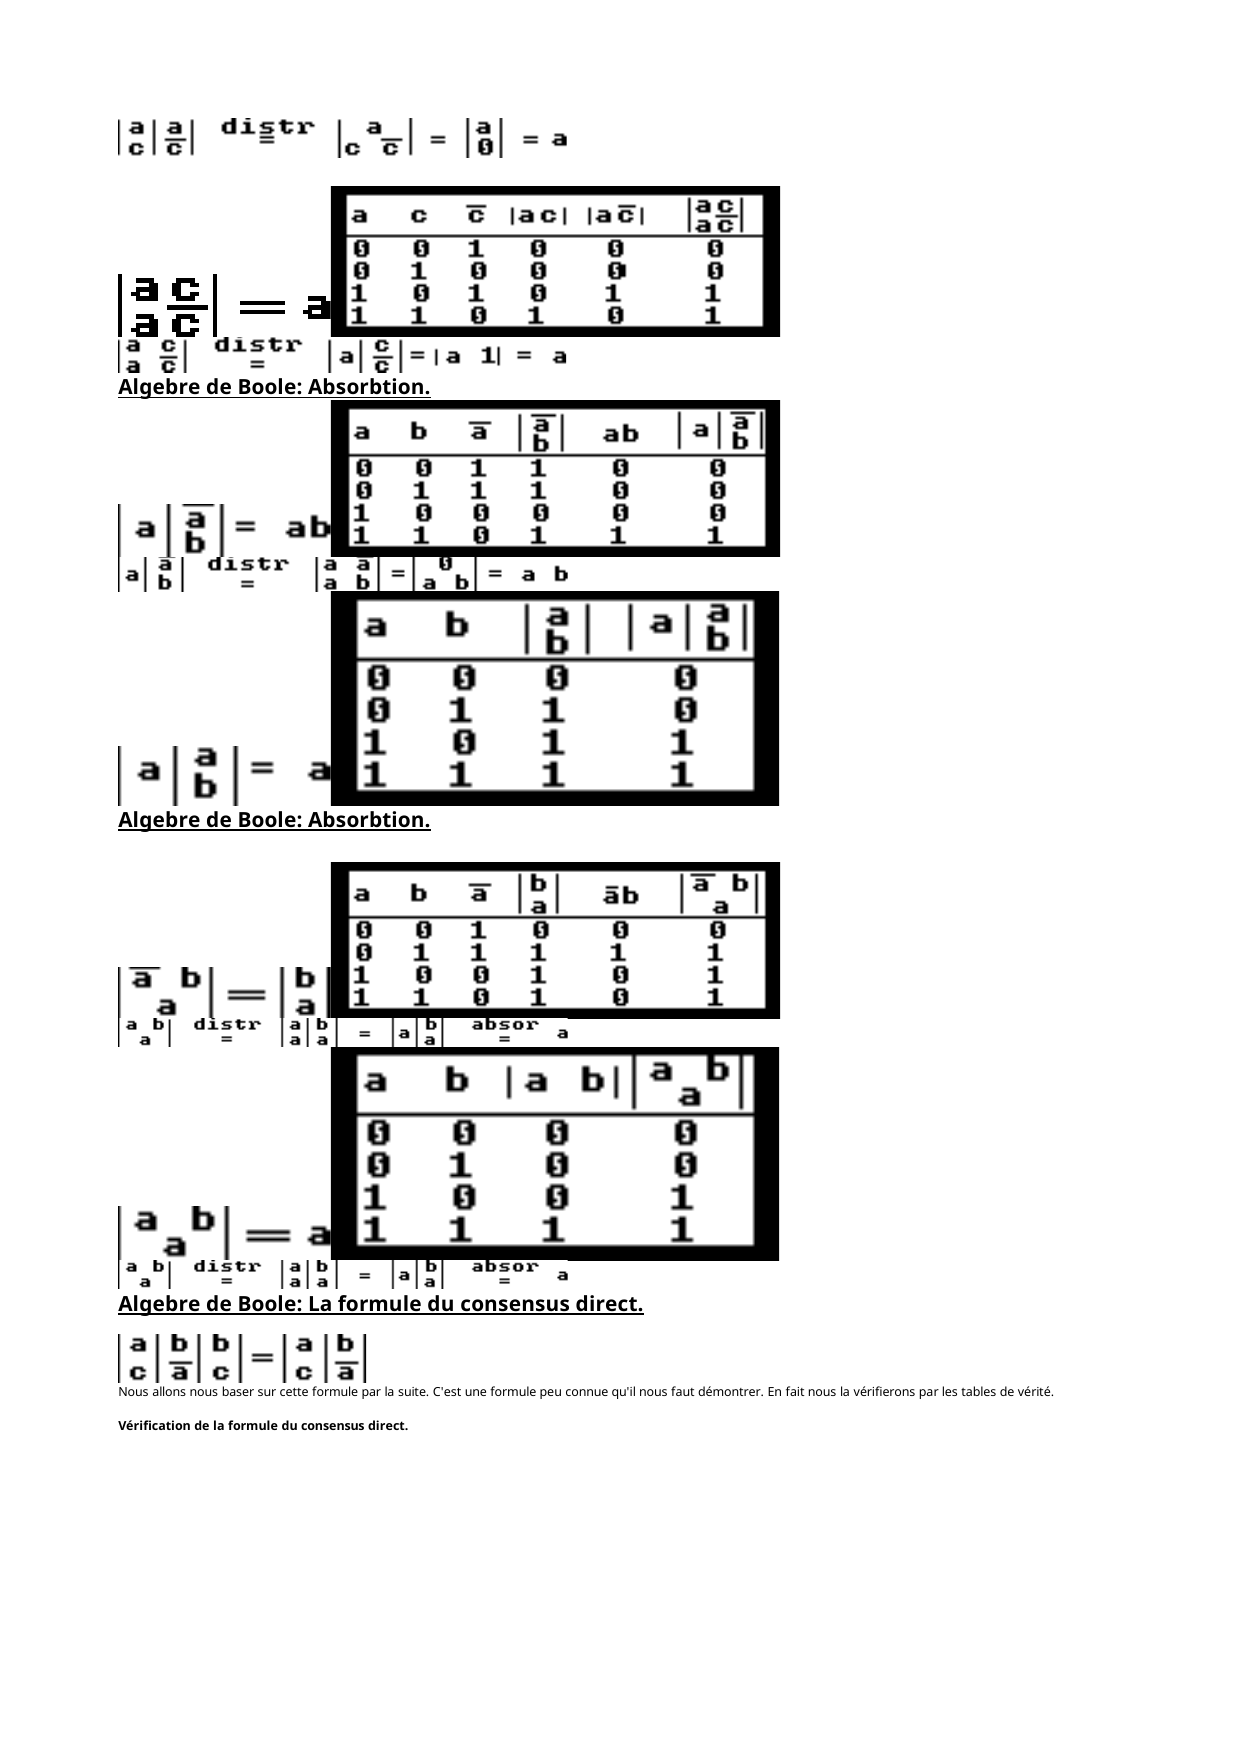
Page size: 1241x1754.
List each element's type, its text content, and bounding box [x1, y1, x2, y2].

text Algebre de Boole: La formule du consensus direct. [118, 1289, 1122, 1317]
text Nous allons nous baser sur cette formule par la suite. C'est une formule peu connue qu'il nous faut démontrer. En fait nous la vérifierons par les tables de vérité. [118, 1382, 1122, 1399]
text Vérification de la formule du consensus direct. [118, 1416, 1122, 1433]
text Algebre de Boole: Absorbtion. [118, 372, 1122, 401]
text Algebre de Boole: Absorbtion. [118, 805, 1122, 834]
